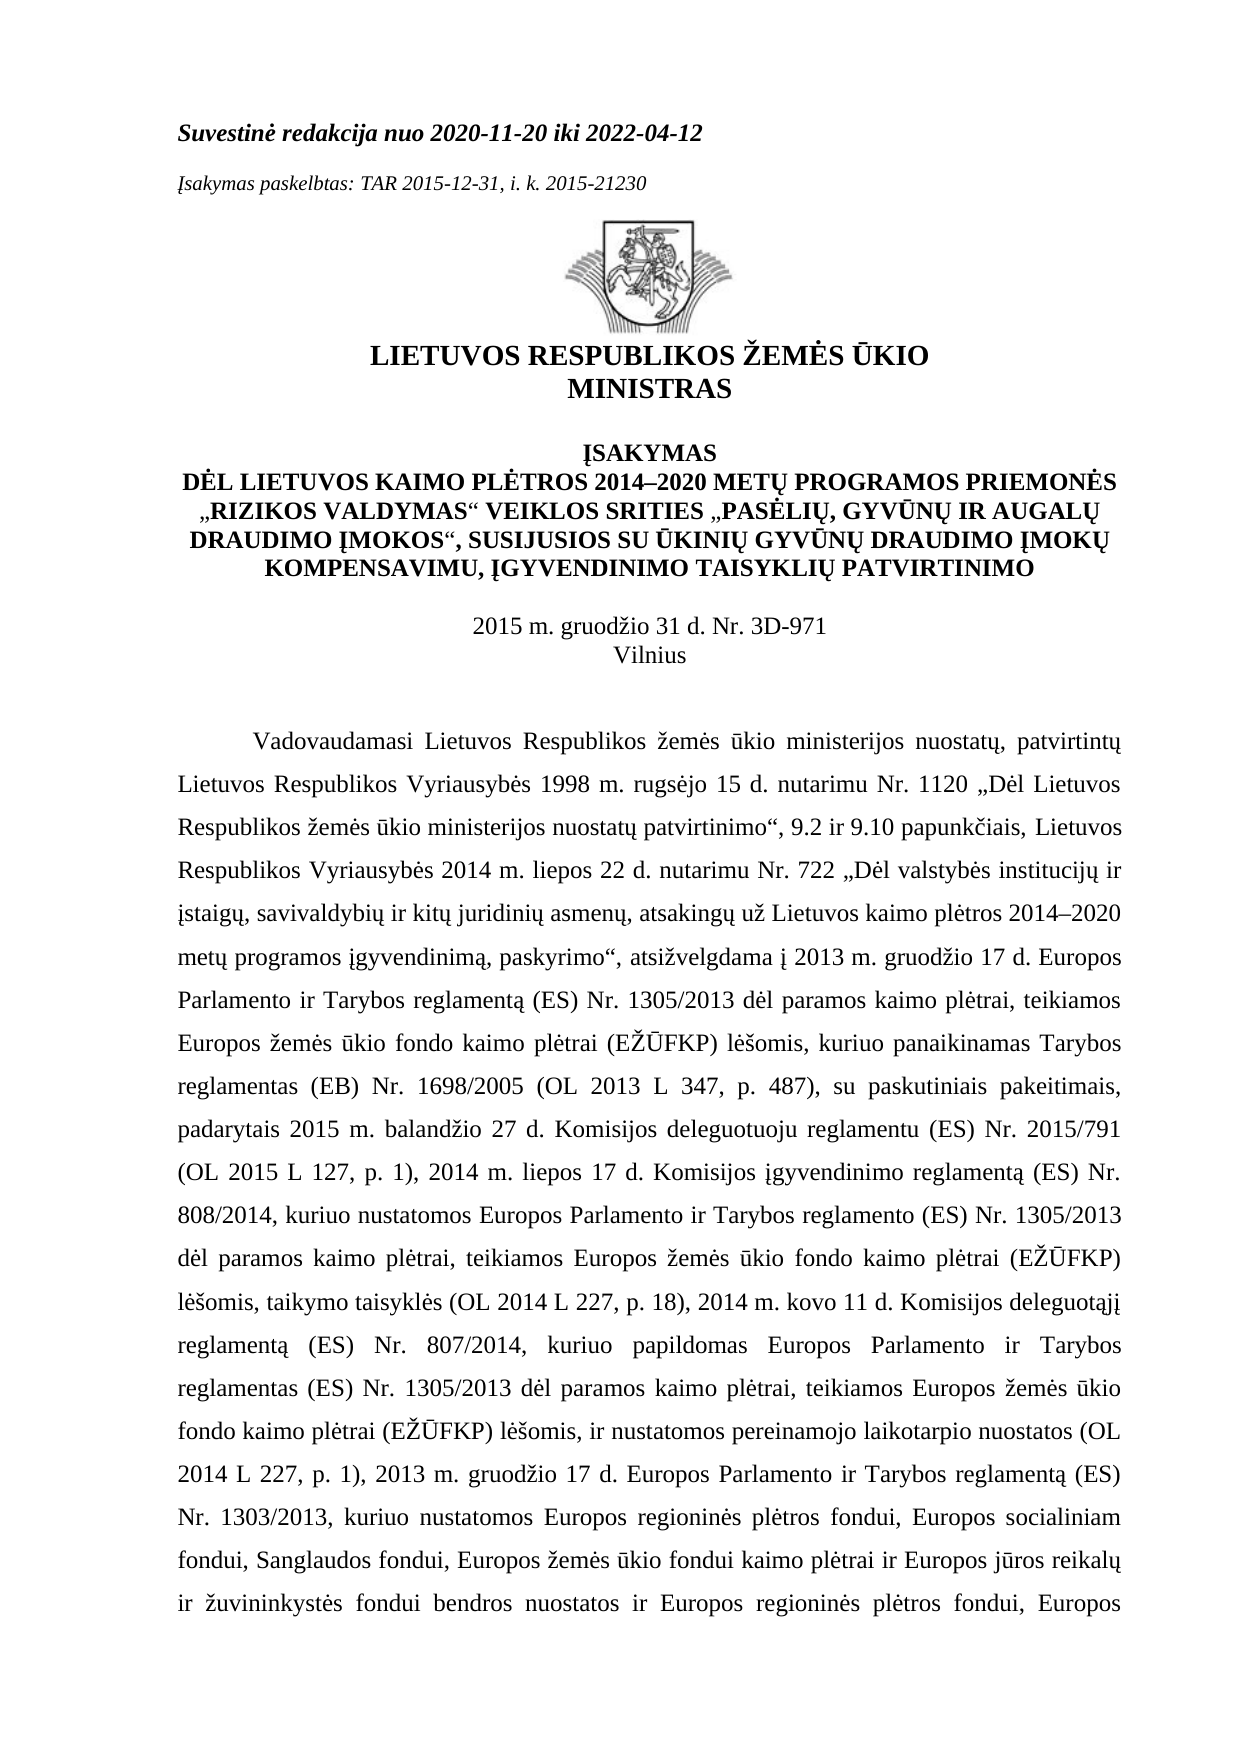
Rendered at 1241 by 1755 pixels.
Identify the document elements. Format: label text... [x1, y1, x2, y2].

text Suvestinė redakcija nuo 2020-11-20 iki 2022-04-12 [177, 118, 1122, 147]
text Vadovaudamasi Lietuvos Respublikos žemės ūkio ministerijos nuostatų, patvirtintų Lietuvos Respublikos Vyriausybės 1998 m. rugsėjo 15 d. nutarimu Nr. 1120 „Dėl Lietuvos Respublikos žemės ūkio ministerijos nuostatų patvirtinimo“, 9.2 ir 9.10 papunkčiais, Lietuvos Respublikos Vyriausybės 2014 m. liepos 22 d. nutarimu Nr. 722 „Dėl valstybės institucijų ir įstaigų, savivaldybių ir kitų juridinių asmenų, atsakingų už Lietuvos kaimo plėtros 2014–2020 metų programos įgyvendinimą, paskyrimo“, atsižvelgdama į 2013 m. gruodžio 17 d. Europos Parlamento ir Tarybos reglamentą (ES) Nr. 1305/2013 dėl paramos kaimo plėtrai, teikiamos Europos žemės ūkio fondo kaimo plėtrai (EŽŪFKP) lėšomis, kuriuo panaikinamas Tarybos reglamentas (EB) Nr. 1698/2005 (OL 2013 L 347, p. 487), su paskutiniais pakeitimais, padarytais 2015 m. balandžio 27 d. Komisijos deleguotuoju reglamentu (ES) Nr. 2015/791 (OL 2015 L 127, p. 1), 2014 m. liepos 17 d. Komisijos įgyvendinimo reglamentą (ES) Nr. 808/2014, kuriuo nustatomos Europos Parlamento ir Tarybos reglamento (ES) Nr. 1305/2013 dėl paramos kaimo plėtrai, teikiamos Europos žemės ūkio fondo kaimo plėtrai (EŽŪFKP) lėšomis, taikymo taisyklės (OL 2014 L 227, p. 18), 2014 m. kovo 11 d. Komisijos deleguotąjį reglamentą (ES) Nr. 807/2014, kuriuo papildomas Europos Parlamento ir Tarybos reglamentas (ES) Nr. 1305/2013 dėl paramos kaimo plėtrai, teikiamos Europos žemės ūkio fondo kaimo plėtrai (EŽŪFKP) lėšomis, ir nustatomos pereinamojo laikotarpio nuostatos (OL 2014 L 227, p. 1), 2013 m. gruodžio 17 d. Europos Parlamento ir Tarybos reglamentą (ES) Nr. 1303/2013, kuriuo nustatomos Europos regioninės plėtros fondui, Europos socialiniam fondui, Sanglaudos fondui, Europos žemės ūkio fondui kaimo plėtrai ir Europos jūros reikalų ir žuvininkystės fondui bendros nuostatos ir Europos regioninės plėtros fondui, Europos [177, 726, 1122, 1617]
text LIETUVOS RESPUBLIKOS ŽEMĖS ŪKIO [177, 338, 1122, 371]
text 2015 m. gruodžio 31 d. Nr. 3D-971 [177, 611, 1122, 640]
text MINISTRAS [177, 371, 1122, 405]
text Įsakymas paskelbtas: TAR 2015-12-31, i. k. 2015-21230 [177, 171, 1122, 195]
text Vilnius [177, 640, 1122, 668]
text DĖL LIETUVOS KAIMO PLĖTROS 2014–2020 METŲ PROGRAMOS PRIEMONĖS „rIZIKOS VALDYMAS“ VEIKLOS SRITIES „PASĖLIŲ, GYVŪNŲ IR AUGALŲ DRAUDIMO ĮMOKOS“, SUSIJUSIOS SU ŪKINIŲ GYVŪNŲ DRAUDIMO ĮMOKŲ KOMPENSAVIMU, ĮGYVENDINIMO TAISYKLIŲ PATVIRTINIMO [177, 467, 1122, 582]
text ĮSAKYMAS [177, 438, 1122, 467]
